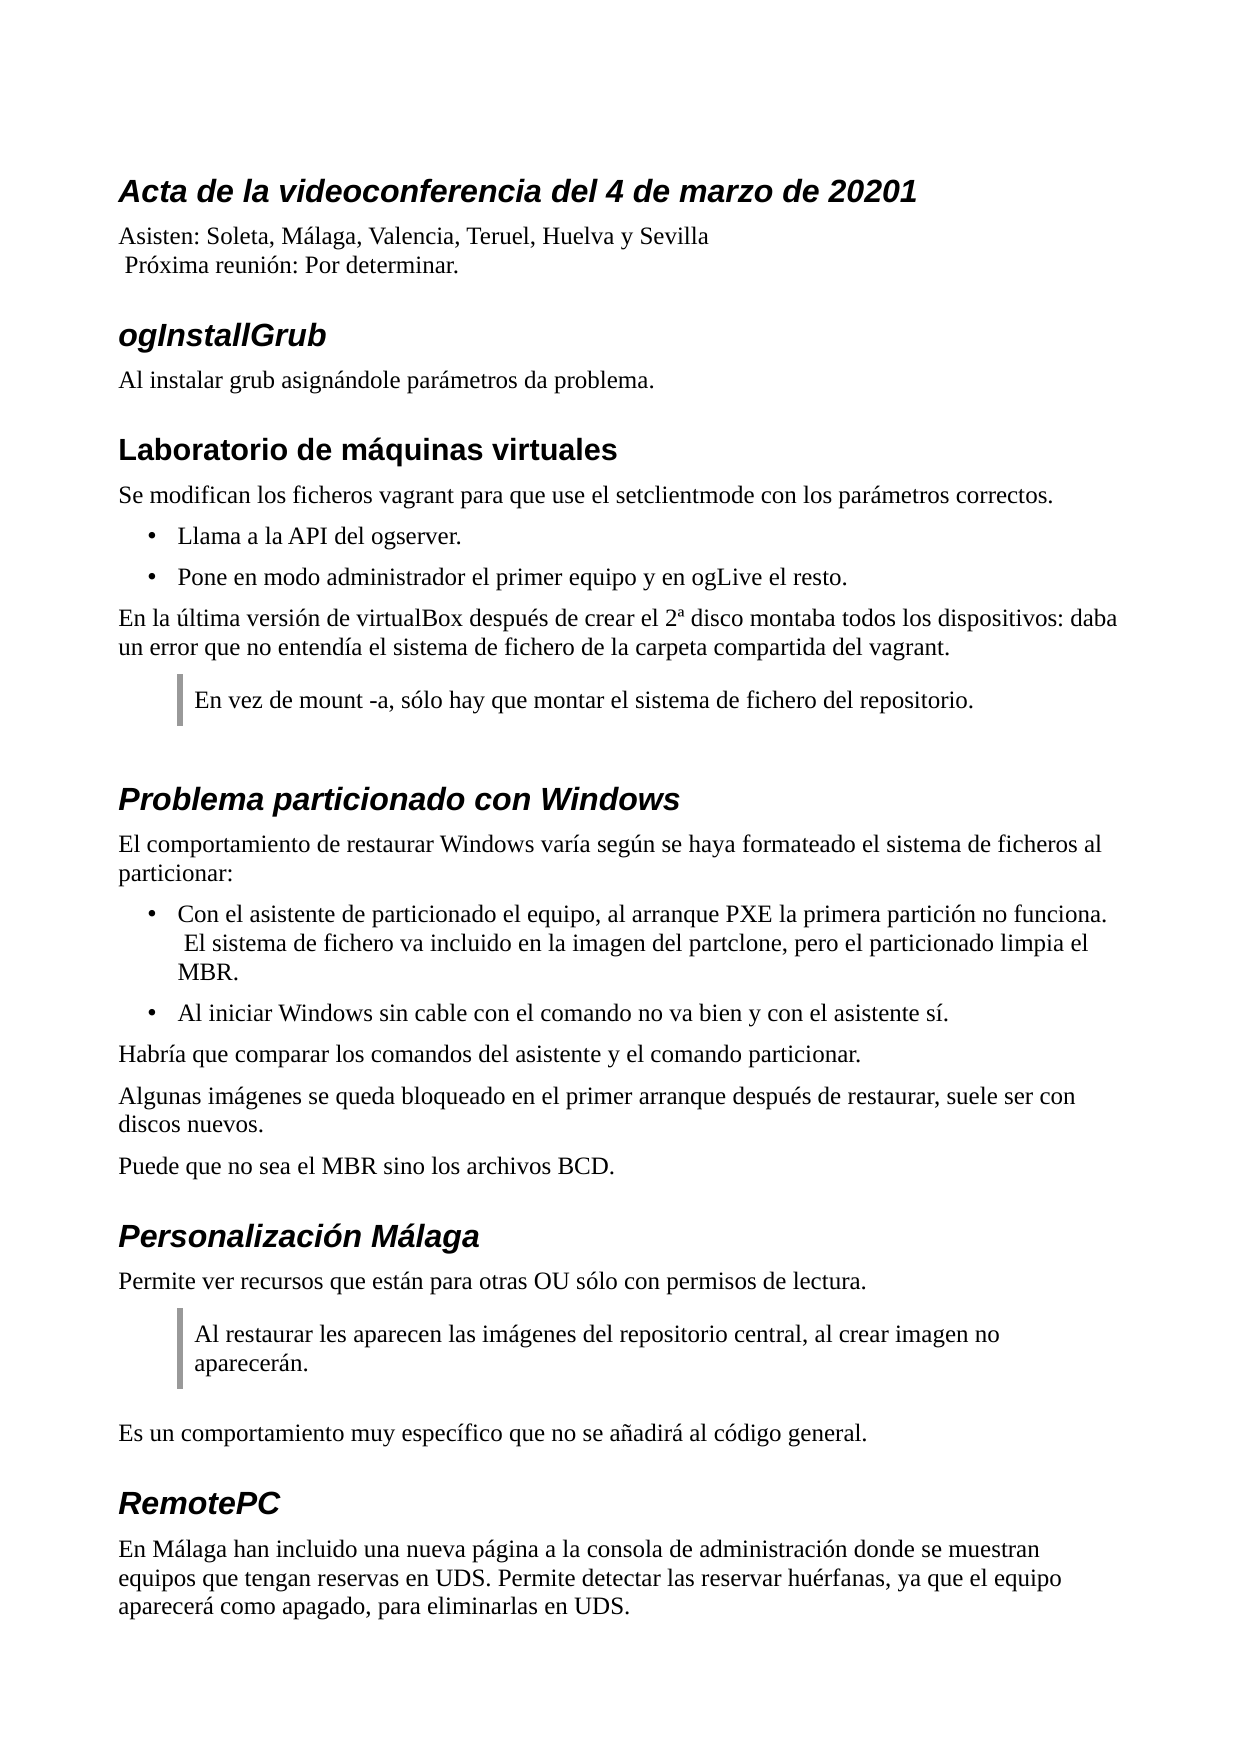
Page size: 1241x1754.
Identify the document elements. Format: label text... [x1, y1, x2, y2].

list Pone en modo administrador el primer equipo y en ogLive el resto. [148, 562, 1122, 591]
text Algunas imágenes se queda bloqueado en el primer arranque después de restaurar, suele ser con discos nuevos. [118, 1081, 1122, 1138]
text En la última versión de virtualBox después de crear el 2ª disco montaba todos los dispositivos: daba un error que no entendía el sistema de fichero de la carpeta compartida del vagrant. [118, 603, 1122, 661]
text Al restaurar les aparecen las imágenes del repositorio central, al crear imagen no aparecerán. [183, 1308, 1063, 1389]
subtitle Laboratorio de máquinas virtuales [118, 432, 1122, 467]
subtitle Personalización Málaga [118, 1217, 1122, 1254]
list Con el asistente de particionado el equipo, al arranque PXE la primera partición no funciona. El sistema de fichero va incluido en la imagen del partclone, pero el particionado limpia el MBR. [148, 899, 1122, 986]
subtitle RemotePC [118, 1484, 1122, 1521]
text El comportamiento de restaurar Windows varía según se haya formateado el sistema de ficheros al particionar: [118, 829, 1122, 887]
text Puede que no sea el MBR sino los archivos BCD. [118, 1151, 1122, 1179]
text Asisten: Soleta, Málaga, Valencia, Teruel, Huelva y Sevilla Próxima reunión: Por determinar. [118, 221, 1122, 279]
text Habría que comparar los comandos del asistente y el comando particionar. [118, 1039, 1122, 1068]
text Al instalar grub asignándole parámetros da problema. [118, 366, 1122, 394]
text Es un comportamiento muy específico que no se añadirá al código general. [118, 1418, 1122, 1447]
text En Málaga han incluido una nueva página a la consola de administración donde se muestran equipos que tengan reservas en UDS. Permite detectar las reservar huérfanas, ya que el equipo aparecerá como apagado, para eliminarlas en UDS. [118, 1534, 1122, 1620]
subtitle ogInstallGrub [118, 316, 1122, 353]
text Permite ver recursos que están para otras OU sólo con permisos de lectura. [118, 1266, 1122, 1295]
list Al iniciar Windows sin cable con el comando no va bien y con el asistente sí. [148, 998, 1122, 1027]
text Se modifican los ficheros vagrant para que use el setclientmode con los parámetros correctos. [118, 480, 1122, 508]
text En vez de mount -a, sólo hay que montar el sistema de fichero del repositorio. [177, 673, 1063, 726]
list Llama a la API del ogserver. [148, 521, 1122, 550]
subtitle Problema particionado con Windows [118, 780, 1122, 817]
subtitle Acta de la videoconferencia del 4 de marzo de 20201 [118, 172, 1122, 209]
